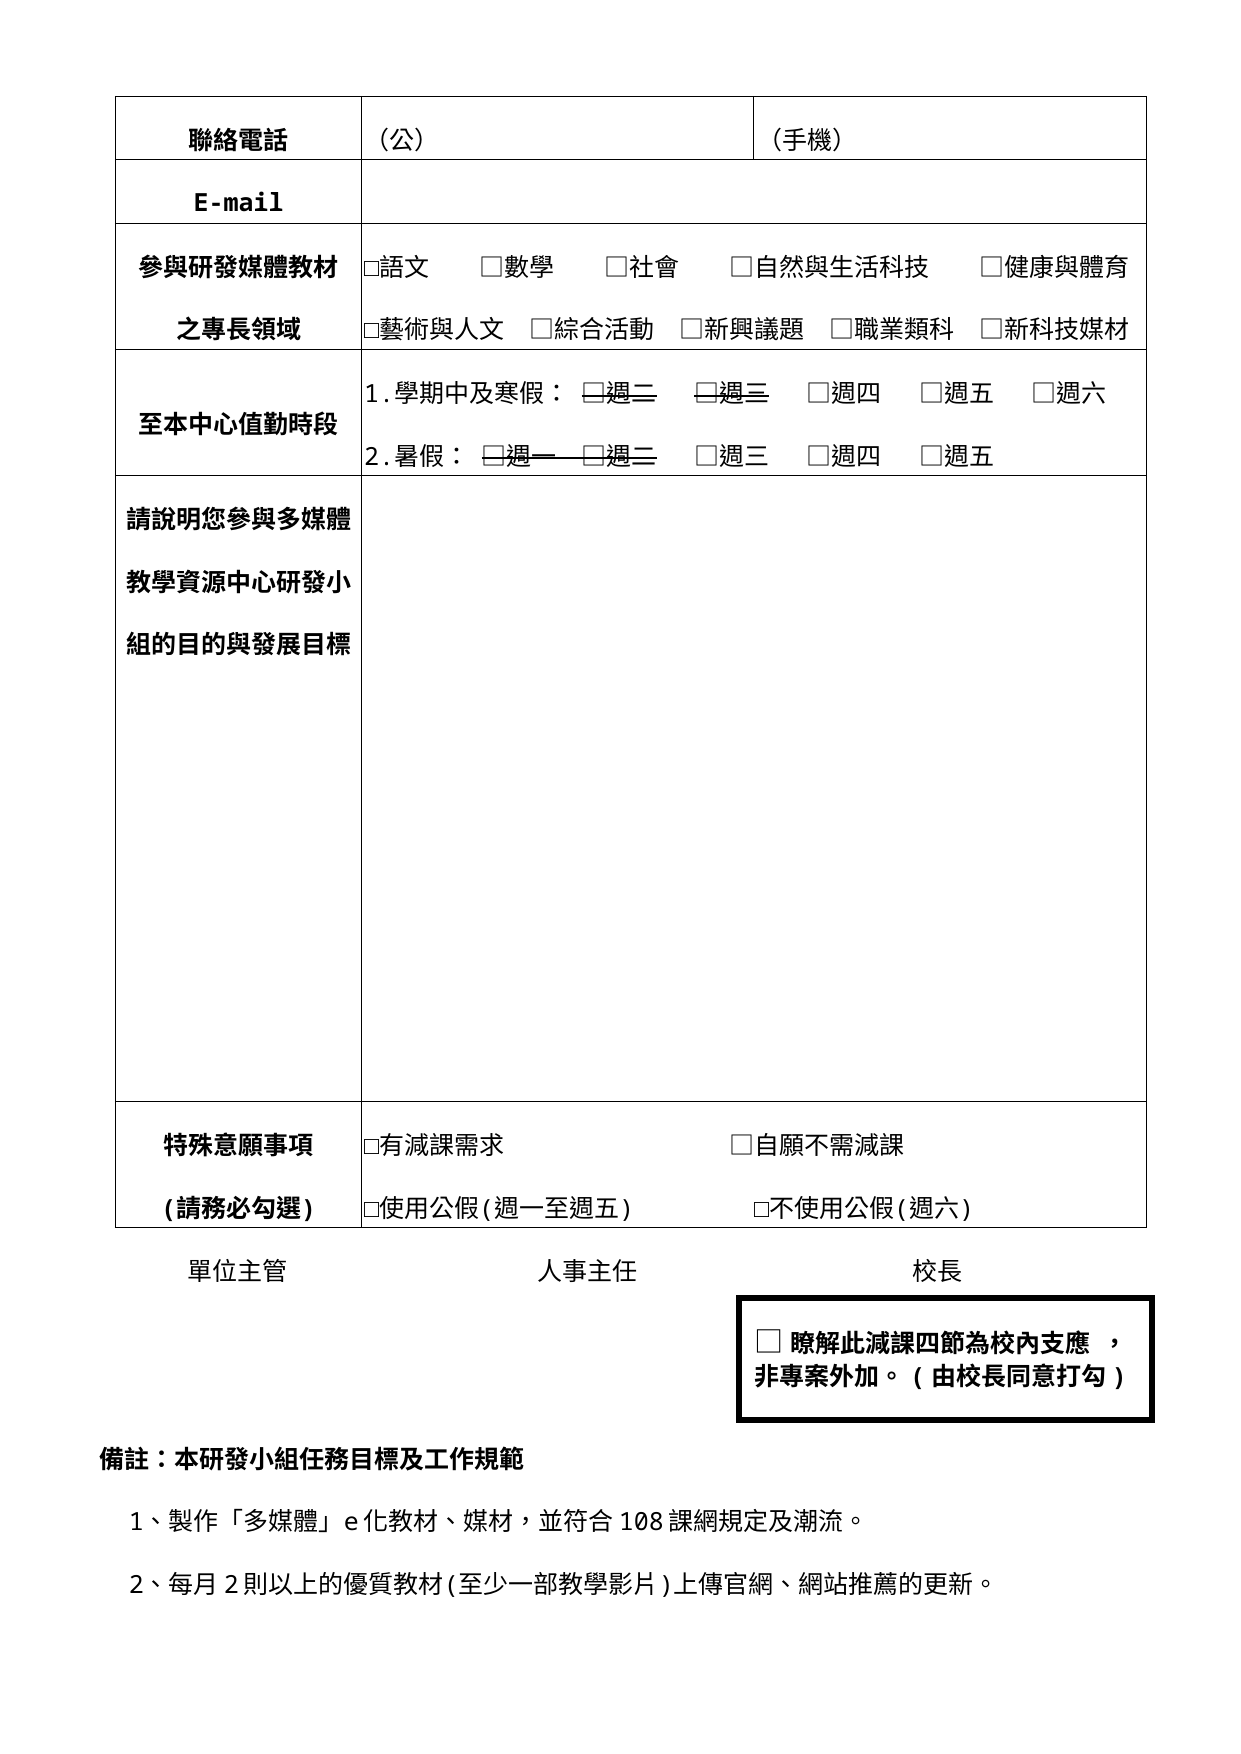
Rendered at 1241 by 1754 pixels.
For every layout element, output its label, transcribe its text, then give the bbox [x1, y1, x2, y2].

text 1、製作「多媒體」e化教材、媒材，並符合108課網規定及潮流。 [128, 1478, 1147, 1541]
table_cell 特殊意願事項 (請務必勾選) [116, 1102, 361, 1227]
text 備註：本研發小組任務目標及工作規範 [99, 1416, 1162, 1478]
table_cell [362, 476, 1146, 1101]
table_cell □語文 □數學 □社會 □自然與生活科技 □健康與體育 □藝術與人文 □綜合活動 □新興議題 □職業類科 □新科技媒材 [362, 224, 1146, 349]
table_cell （手機） [754, 97, 1146, 159]
text 單位主管 人事主任 校長 [187, 1228, 1053, 1291]
table_cell 聯絡電話 [116, 97, 361, 159]
table_cell [362, 160, 1146, 223]
table_cell 請說明您參與多媒體教學資源中心研發小組的目的與發展目標 [116, 476, 361, 1101]
table_cell □有減課需求 □自願不需減課 □使用公假(週一至週五) □不使用公假(週六) [362, 1102, 1146, 1227]
table_cell 參與研發媒體教材 之專長領域 [116, 224, 361, 349]
table_cell E-mail [116, 160, 361, 223]
table_cell （公） [362, 97, 753, 159]
text 2、每月2則以上的優質教材(至少一部教學影片)上傳官網、網站推薦的更新。 [128, 1541, 1147, 1603]
table_cell 至本中心值勤時段 [116, 350, 361, 475]
table_cell 1.學期中及寒假： □週二 □週三 □週四 □週五 □週六 2.暑假： □週一 □週二 □週三 □週四 □週五 [362, 350, 1146, 475]
